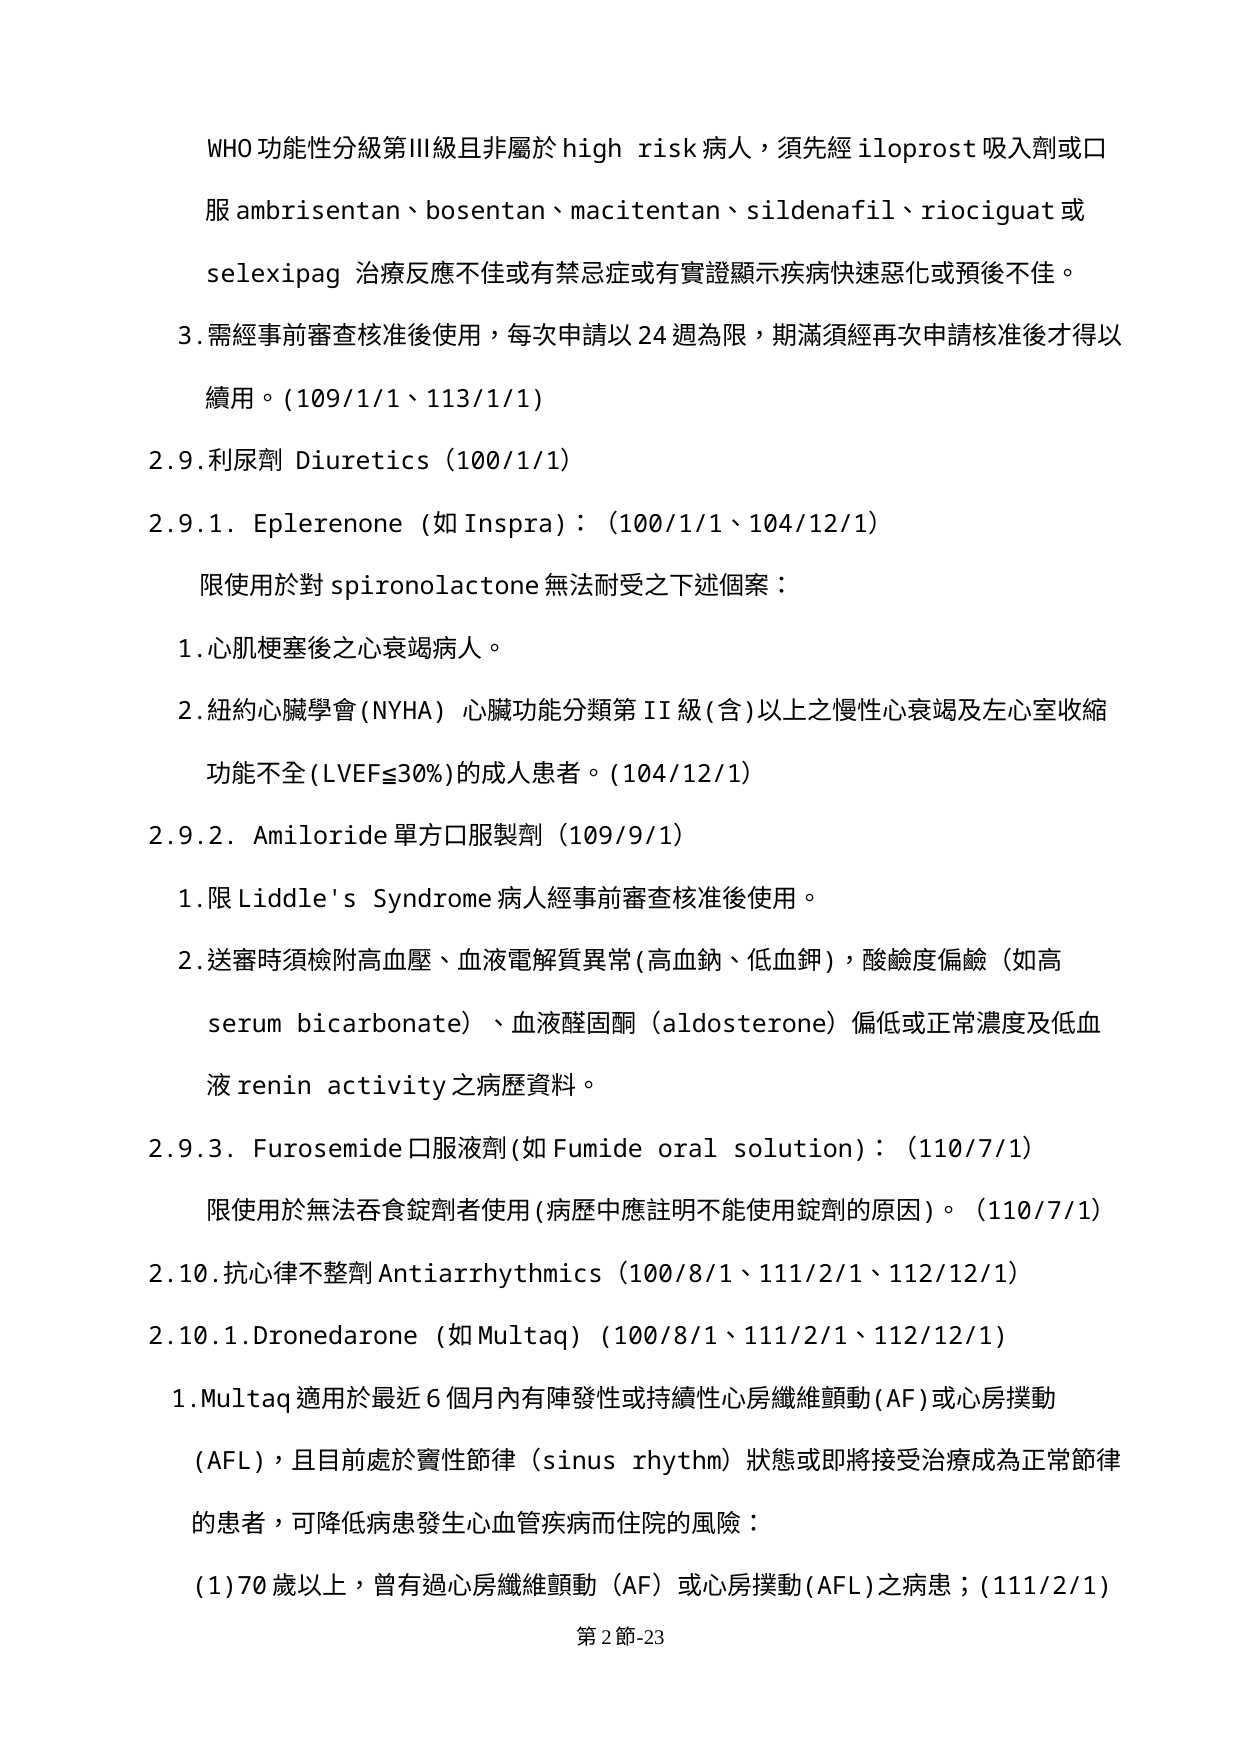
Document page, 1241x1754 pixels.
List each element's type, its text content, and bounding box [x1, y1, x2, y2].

text 2.紐約心臟學會(NYHA) 心臟功能分類第II級(含)以上之慢性心衰竭及左心室收縮功能不全(LVEF≦30%)的成人患者。(104/12/1） [177, 667, 1122, 792]
text WHO功能性分級第Ⅲ級且非屬於high risk病人，須先經iloprost吸入劑或口服ambrisentan、bosentan、macitentan、sildenafil、riociguat或selexipag 治療反應不佳或有禁忌症或有實證顯示疾病快速惡化或預後不佳。 [177, 104, 1122, 292]
text 2.9.利尿劑 Diuretics（100/1/1） [148, 417, 1122, 479]
text 2.送審時須檢附高血壓、血液電解質異常(高血鈉、低血鉀)，酸鹼度偏鹼（如高serum bicarbonate）、血液醛固酮（aldosterone）偏低或正常濃度及低血液renin activity之病歷資料。 [177, 917, 1122, 1104]
text 限使用於對spironolactone無法耐受之下述個案： [188, 542, 1122, 604]
text 2.9.3. Furosemide口服液劑(如Fumide oral solution)：（110/7/1） [148, 1104, 1122, 1167]
text 2.10.抗心律不整劑Antiarrhythmics（100/8/1、111/2/1、112/12/1） [148, 1229, 1122, 1292]
text 2.9.1. Eplerenone (如Inspra)：（100/1/1、104/12/1） [148, 479, 1122, 542]
text 3.需經事前審查核准後使用，每次申請以24週為限，期滿須經再次申請核准後才得以續用。(109/1/1、113/1/1) [177, 292, 1122, 417]
text (1)70歲以上，曾有過心房纖維顫動（AF）或心房撲動(AFL)之病患；(111/2/1) [192, 1542, 1122, 1604]
text 1.心肌梗塞後之心衰竭病人。 [177, 604, 1122, 667]
text 2.10.1.Dronedarone (如Multaq) (100/8/1、111/2/1、112/12/1) [148, 1292, 1122, 1354]
text 2.9.2. Amiloride單方口服製劑（109/9/1） [148, 792, 1122, 854]
text 1.Multaq適用於最近6個月內有陣發性或持續性心房纖維顫動(AF)或心房撲動(AFL)，且目前處於竇性節律（sinus rhythm）狀態或即將接受治療成為正常節律的患者，可降低病患發生心血管疾病而住院的風險： [171, 1354, 1122, 1542]
text 限使用於無法吞食錠劑者使用(病歷中應註明不能使用錠劑的原因)。（110/7/1） [207, 1167, 1122, 1229]
text 1.限Liddle's Syndrome病人經事前審查核准後使用。 [177, 854, 1122, 917]
